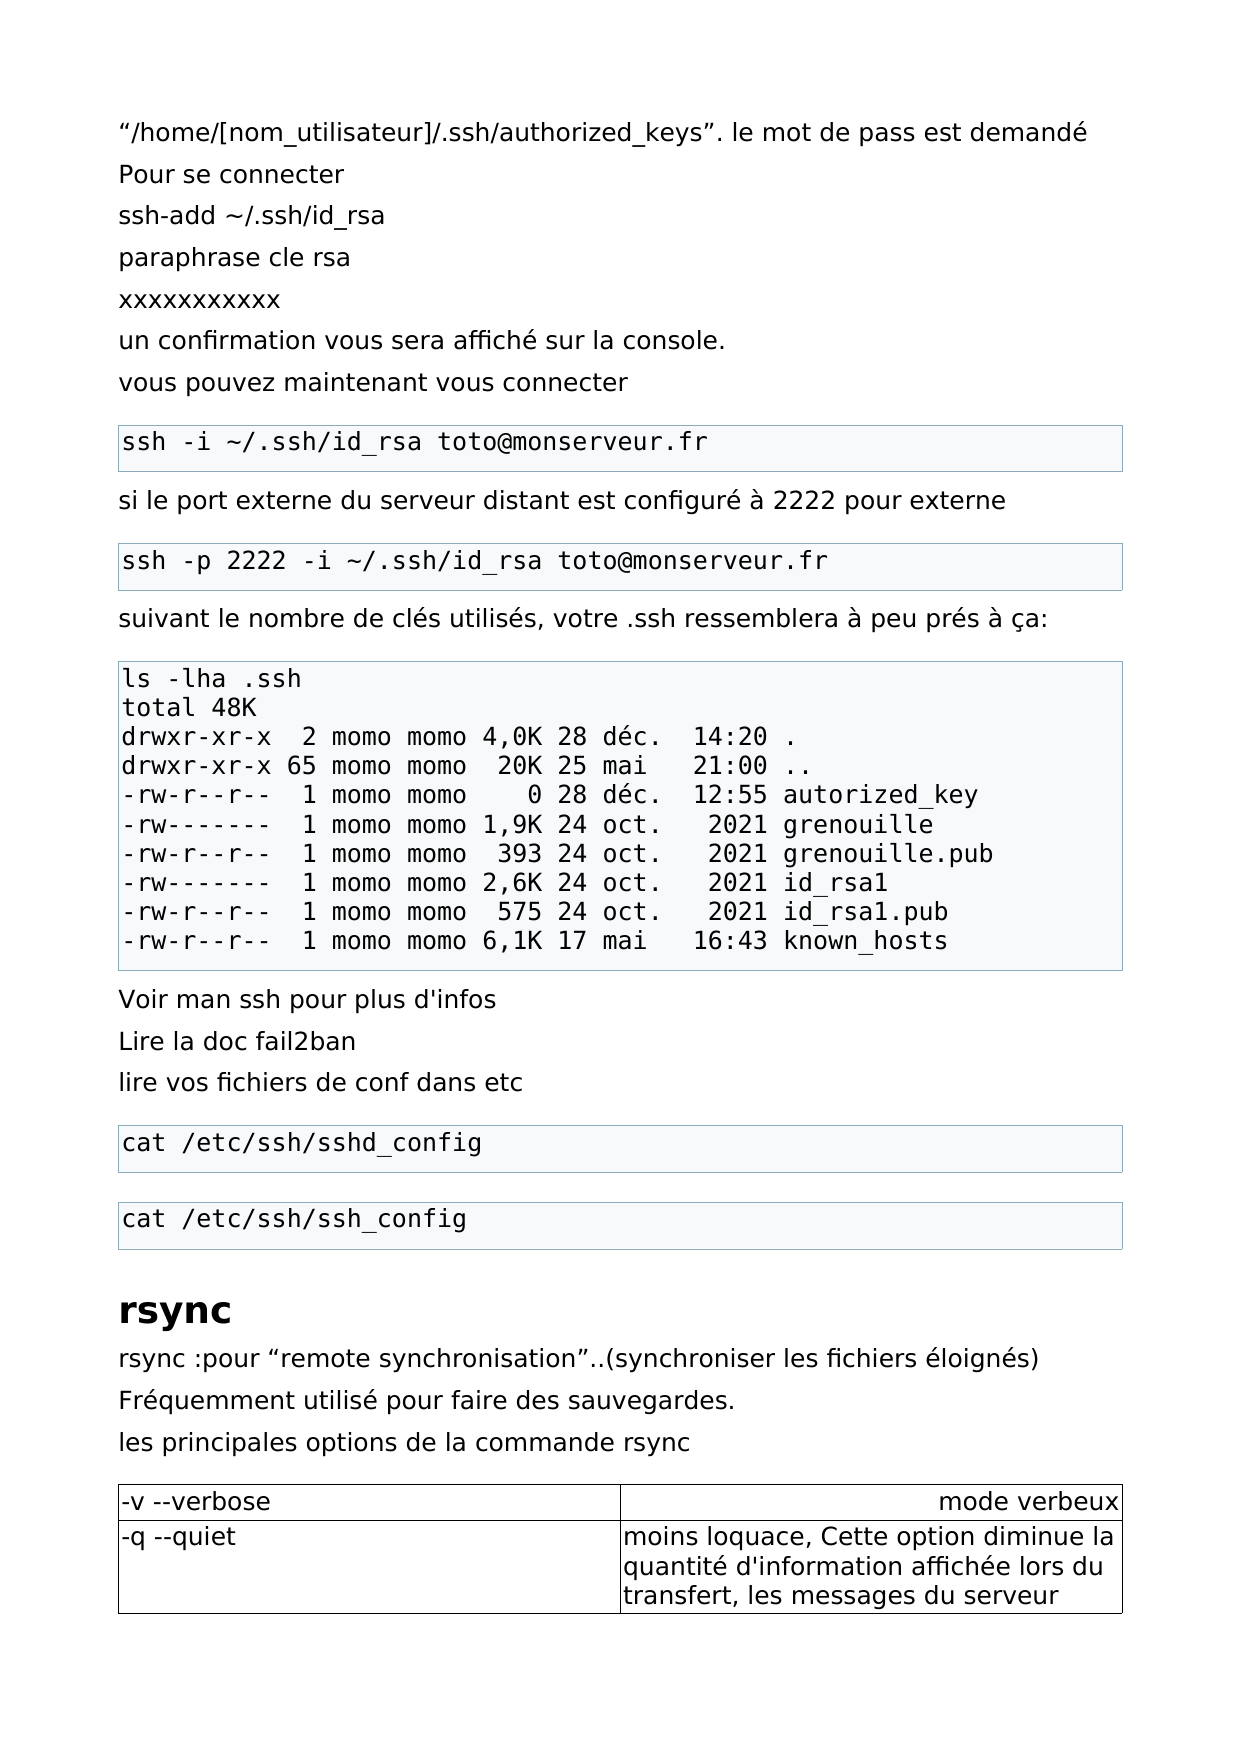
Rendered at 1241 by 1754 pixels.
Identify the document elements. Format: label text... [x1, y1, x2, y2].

table_header cat /etc/ssh/sshd_config [119, 1126, 1122, 1172]
text paraphrase cle rsa [118, 243, 1122, 272]
text ssh-add ~/.ssh/id_rsa [118, 201, 1122, 231]
text un confirmation vous sera affiché sur la console. [118, 326, 1122, 356]
table_cell -q --quiet [119, 1521, 620, 1613]
table_header ssh -p 2222 -i ~/.ssh/id_rsa toto@monserveur.fr [119, 544, 1122, 590]
text “/home/[nom_utilisateur]/.ssh/authorized_keys”. le mot de pass est demandé [118, 118, 1122, 147]
text xxxxxxxxxxx [118, 285, 1122, 314]
text Pour se connecter [118, 160, 1122, 189]
subtitle rsync [118, 1288, 1122, 1332]
table_header ssh -i ~/.ssh/id_rsa toto@monserveur.fr [119, 426, 1122, 471]
text rsync :pour “remote synchronisation”..(synchroniser les fichiers éloignés) [118, 1344, 1122, 1374]
table_header -v --verbose [119, 1485, 620, 1519]
text Fréquemment utilisé pour faire des sauvegardes. [118, 1386, 1122, 1415]
text les principales options de la commande rsync [118, 1428, 1122, 1457]
text lire vos fichiers de conf dans etc [118, 1069, 1122, 1098]
text vous pouvez maintenant vous connecter [118, 368, 1122, 397]
text suivant le nombre de clés utilisés, votre .ssh ressemblera à peu prés à ça: [118, 604, 1122, 634]
text Lire la doc fail2ban [118, 1027, 1122, 1056]
table_header ls -lha .ssh total 48K drwxr-xr-x 2 momo momo 4,0K 28 déc. 14:20 . drwxr-xr-x 65 momo momo 20K 25 mai 21:00 .. -rw-r--r-- 1 momo momo 0 28 déc. 12:55 autorized_key -rw------- 1 momo momo 1,9K 24 oct. 2021 grenouille -rw-r--r-- 1 momo momo 393 24 oct. 2021 grenouille.pub -rw------- 1 momo momo 2,6K 24 oct. 2021 id_rsa1 -rw-r--r-- 1 momo momo 575 24 oct. 2021 id_rsa1.pub -rw-r--r-- 1 momo momo 6,1K 17 mai 16:43 known_hosts [119, 662, 1122, 970]
text Voir man ssh pour plus d'infos [118, 985, 1122, 1014]
table_header mode verbeux [621, 1485, 1122, 1519]
table_header cat /etc/ssh/ssh_config [119, 1203, 1122, 1248]
table_cell moins loquace, Cette option diminue la quantité d'information affichée lors du transfert, les messages du serveur [621, 1521, 1122, 1613]
text si le port externe du serveur distant est configuré à 2222 pour externe [118, 486, 1122, 516]
